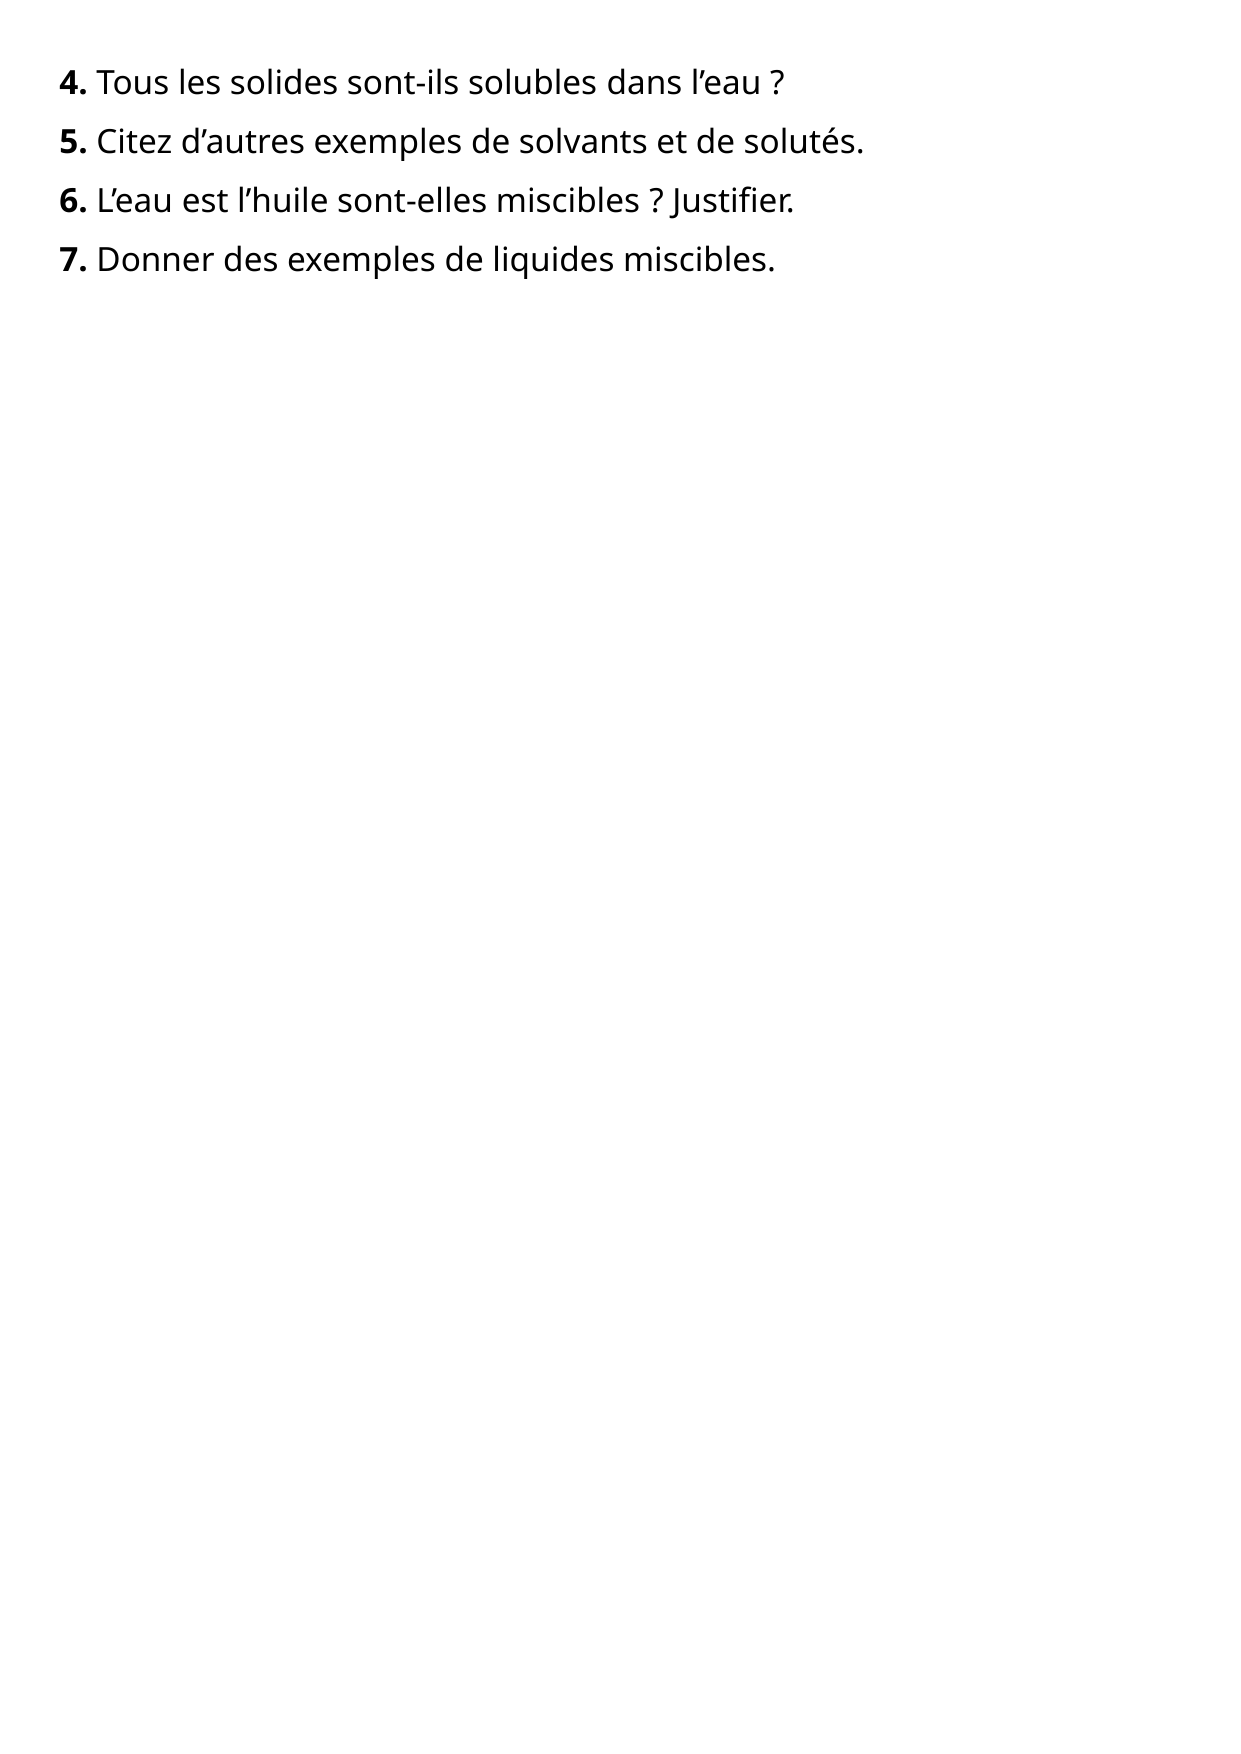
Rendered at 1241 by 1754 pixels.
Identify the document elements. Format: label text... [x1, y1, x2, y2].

list Citez d’autres exemples de solvants et de solutés. [59, 118, 1181, 163]
list L’eau est l’huile sont-elles miscibles ? Justifier. [59, 177, 1181, 222]
list Tous les solides sont-ils solubles dans l’eau ? [59, 59, 1181, 104]
list Donner des exemples de liquides miscibles. [59, 236, 1181, 281]
